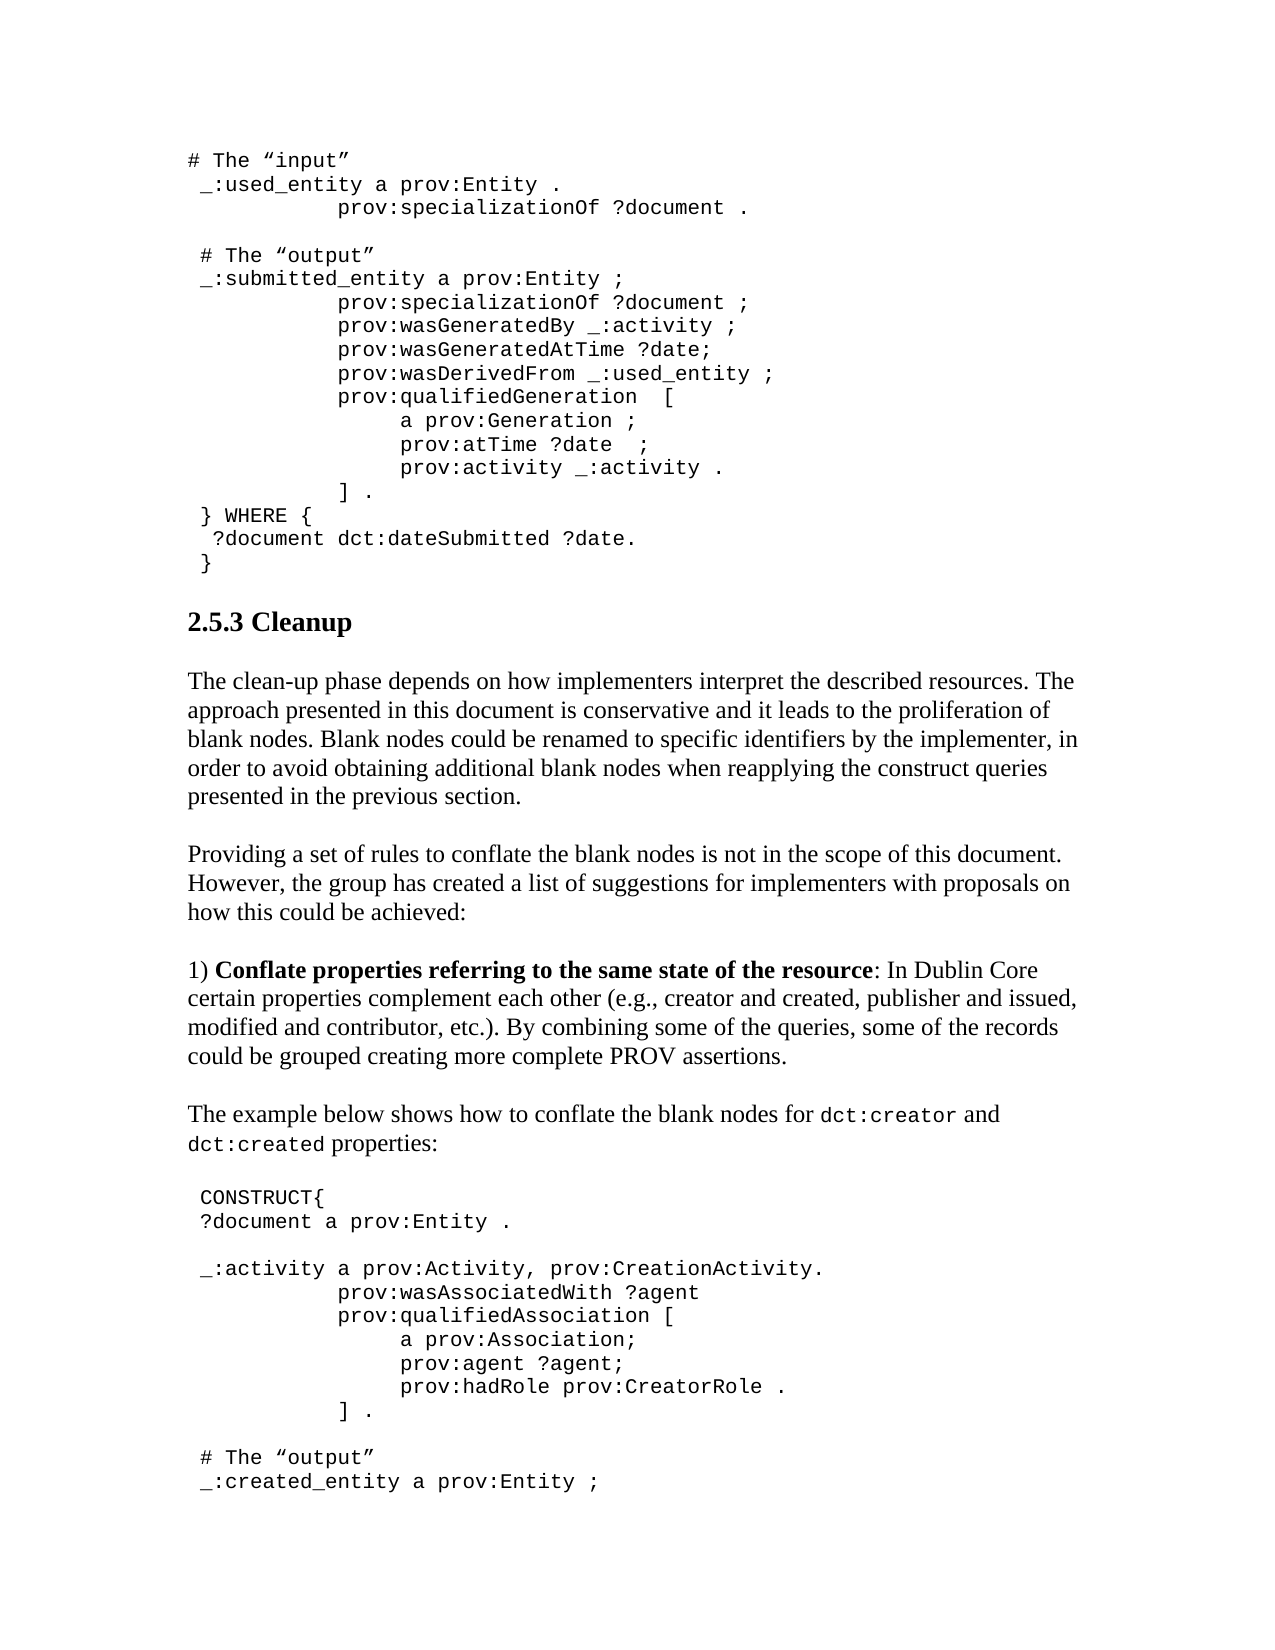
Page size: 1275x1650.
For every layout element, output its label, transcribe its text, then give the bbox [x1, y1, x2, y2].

text prov:wasGeneratedBy _:activity ; [187, 316, 1087, 339]
text CONSTRUCT{ [187, 1187, 1087, 1211]
text _:activity a prov:Activity, prov:CreationActivity. [187, 1258, 1087, 1282]
text prov:agent ?agent; [187, 1353, 1087, 1376]
text The example below shows how to conflate the blank nodes for dct:creator and dct:created properties: [187, 1099, 1087, 1158]
text prov:specializationOf ?document ; [187, 292, 1087, 316]
text prov:specializationOf ?document . [187, 197, 1087, 221]
subtitle 2.5.3 Cleanup [187, 605, 1087, 637]
text Providing a set of rules to conflate the blank nodes is not in the scope of this document. However, the group has created a list of suggestions for implementers with proposals on how this could be achieved: [187, 839, 1087, 926]
text _:submitted_entity a prov:Entity ; [187, 268, 1087, 292]
text 1) Conflate properties referring to the same state of the resource: In Dublin Core certain properties complement each other (e.g., creator and created, publisher and issued, modified and contributor, etc.). By combining some of the queries, some of the records could be grouped creating more complete PROV assertions. [187, 955, 1087, 1070]
text prov:atTime ?date ; [187, 434, 1087, 457]
text _:created_entity a prov:Entity ; [187, 1471, 1087, 1494]
text a prov:Generation ; [187, 410, 1087, 434]
text # The “input” [187, 150, 1087, 174]
text _:used_entity a prov:Entity . [187, 174, 1087, 197]
text ?document dct:dateSubmitted ?date. [187, 528, 1087, 552]
text prov:wasAssociatedWith ?agent [187, 1282, 1087, 1305]
text ?document a prov:Entity . [187, 1211, 1087, 1234]
text prov:activity _:activity . [187, 457, 1087, 481]
text prov:hadRole prov:CreatorRole . [187, 1376, 1087, 1400]
text The clean-up phase depends on how implementers interpret the described resources. The approach presented in this document is conservative and it leads to the proliferation of blank nodes. Blank nodes could be renamed to specific identifiers by the implementer, in order to avoid obtaining additional blank nodes when reapplying the construct queries presented in the previous section. [187, 666, 1087, 810]
text prov:wasDerivedFrom _:used_entity ; [187, 363, 1087, 386]
text } WHERE { [187, 505, 1087, 528]
text prov:qualifiedAssociation [ [187, 1305, 1087, 1329]
text # The “output” [187, 244, 1087, 268]
text } [187, 552, 1087, 576]
text ] . [187, 481, 1087, 505]
text a prov:Association; [187, 1329, 1087, 1353]
text ] . [187, 1400, 1087, 1424]
text # The “output” [187, 1447, 1087, 1471]
text prov:qualifiedGeneration [ [187, 386, 1087, 410]
text prov:wasGeneratedAtTime ?date; [187, 339, 1087, 363]
